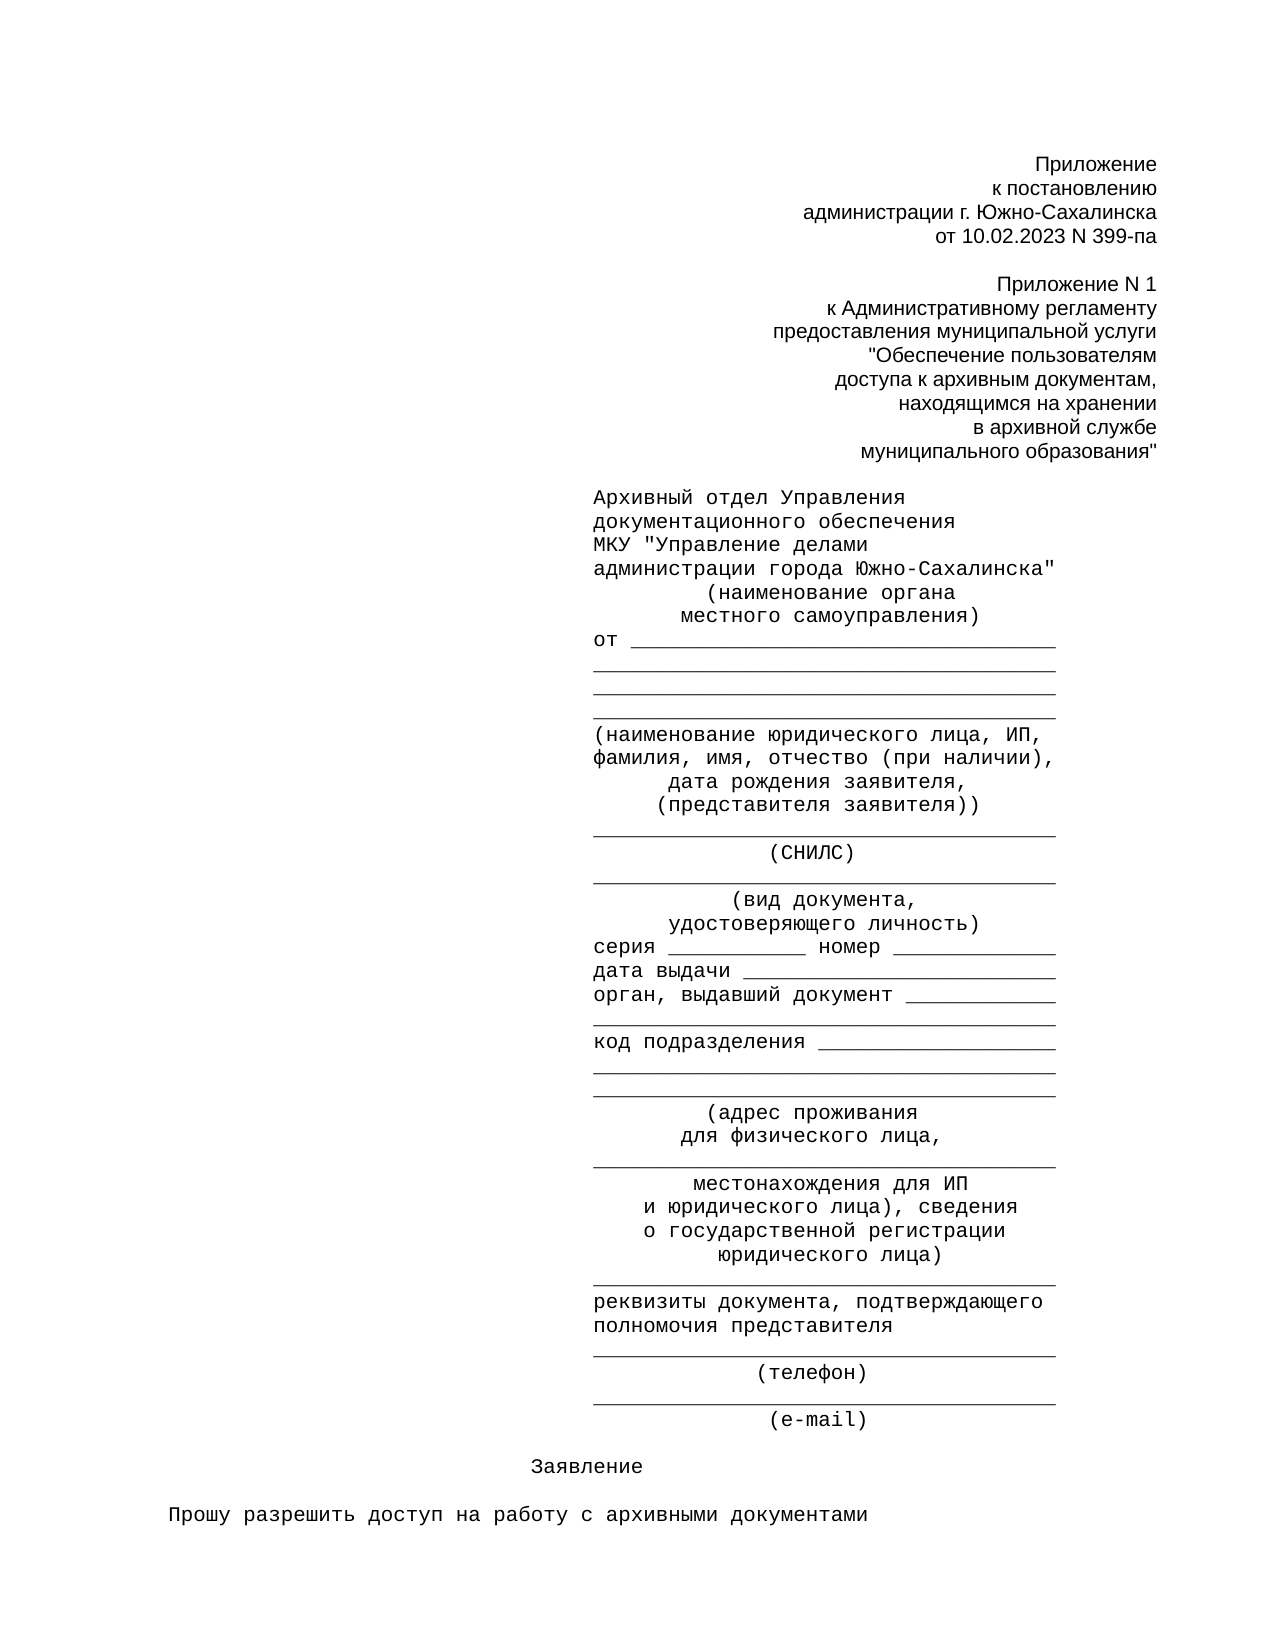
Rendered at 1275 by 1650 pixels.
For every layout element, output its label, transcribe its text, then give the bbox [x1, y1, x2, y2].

text дата рождения заявителя, [118, 771, 1157, 794]
text (e-mail) [118, 1409, 1157, 1433]
text _____________________________________ [118, 653, 1157, 676]
text к постановлению [118, 176, 1157, 199]
text к Административному регламенту [118, 295, 1157, 319]
text (телефон) [118, 1362, 1157, 1386]
text Архивный отдел Управления [118, 487, 1157, 511]
text (СНИЛС) [118, 842, 1157, 865]
text в архивной службе [118, 415, 1157, 439]
text юридического лица) [118, 1244, 1157, 1267]
text от __________________________________ [118, 629, 1157, 653]
text удостоверяющего личность) [118, 913, 1157, 936]
text _____________________________________ [118, 1054, 1157, 1078]
text _____________________________________ [118, 1386, 1157, 1409]
text _____________________________________ [118, 1078, 1157, 1102]
text _____________________________________ [118, 1338, 1157, 1362]
text фамилия, имя, отчество (при наличии), [118, 747, 1157, 771]
text _____________________________________ [118, 818, 1157, 842]
text от 10.02.2023 N 399-па [118, 223, 1157, 247]
text находящимся на хранении [118, 391, 1157, 415]
text муниципального образования" [118, 439, 1157, 463]
text (адрес проживания [118, 1102, 1157, 1126]
text _____________________________________ [118, 1149, 1157, 1173]
text полномочия представителя [118, 1315, 1157, 1338]
text _____________________________________ [118, 865, 1157, 889]
text для физического лица, [118, 1126, 1157, 1149]
text Приложение N 1 [118, 271, 1157, 295]
text документационного обеспечения [118, 511, 1157, 534]
text Прошу разрешить доступ на работу с архивными документами [118, 1504, 1157, 1527]
text (представителя заявителя)) [118, 794, 1157, 818]
text администрации города Южно-Сахалинска" [118, 558, 1157, 582]
text доступа к архивным документам, [118, 367, 1157, 391]
text (вид документа, [118, 889, 1157, 913]
text _____________________________________ [118, 676, 1157, 700]
text администрации г. Южно-Сахалинска [118, 199, 1157, 223]
text (наименование органа [118, 582, 1157, 605]
text серия ___________ номер _____________ [118, 936, 1157, 960]
text о государственной регистрации [118, 1220, 1157, 1244]
text МКУ "Управление делами [118, 534, 1157, 558]
text "Обеспечение пользователям [118, 343, 1157, 367]
text _____________________________________ [118, 700, 1157, 723]
text код подразделения ___________________ [118, 1031, 1157, 1054]
text Заявление [118, 1457, 1157, 1480]
text (наименование юридического лица, ИП, [118, 723, 1157, 747]
text реквизиты документа, подтверждающего [118, 1291, 1157, 1315]
text дата выдачи _________________________ [118, 960, 1157, 984]
text и юридического лица), сведения [118, 1196, 1157, 1220]
text _____________________________________ [118, 1267, 1157, 1291]
text местного самоуправления) [118, 605, 1157, 629]
subtitle Приложение [118, 152, 1157, 176]
text местонахождения для ИП [118, 1173, 1157, 1196]
text _____________________________________ [118, 1007, 1157, 1031]
text орган, выдавший документ ____________ [118, 984, 1157, 1007]
text предоставления муниципальной услуги [118, 319, 1157, 343]
